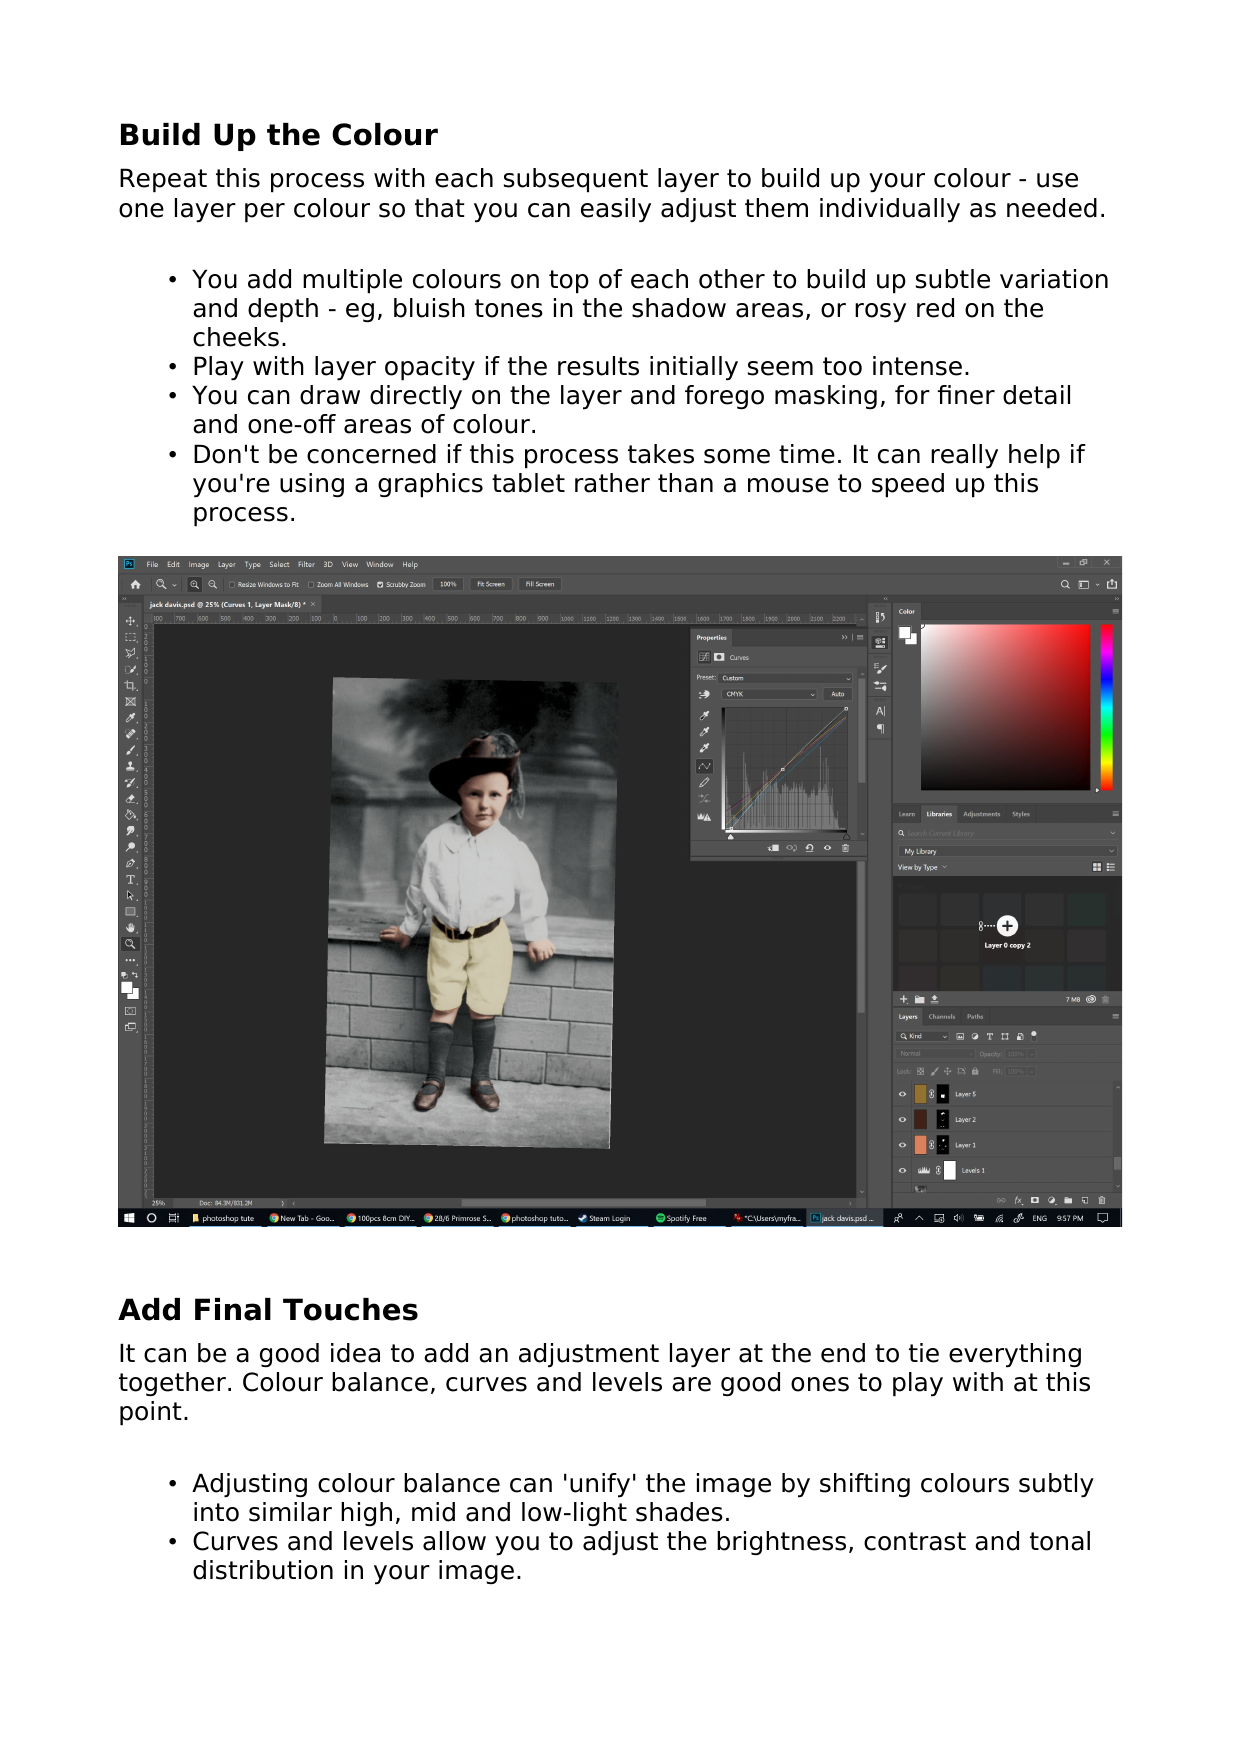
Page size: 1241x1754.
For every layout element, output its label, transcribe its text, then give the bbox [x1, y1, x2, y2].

list You can draw directly on the layer and forego masking, for finer detail and one-off areas of colour. [177, 382, 1122, 440]
list Play with layer opacity if the results initially seem too intense. [177, 352, 1122, 382]
list You add multiple colours on top of each other to build up subtle variation and depth - eg, bluish tones in the shadow areas, or rosy red on the cheeks. [177, 265, 1122, 352]
text It can be a good idea to add an adjustment layer at the end to tie everything together. Colour balance, curves and levels are good ones to play with at this point. [118, 1339, 1122, 1427]
list Don't be concerned if this process takes some time. It can really help if you're using a graphics tablet rather than a mouse to speed up this process. [177, 440, 1122, 527]
subtitle Build Up the Colour [118, 118, 1122, 152]
list Curves and levels allow you to adjust the brightness, contrast and tonal distribution in your image. [177, 1527, 1122, 1585]
list Adjusting colour balance can 'unify' the image by shifting colours subtly into similar high, mid and low-light shades. [177, 1469, 1122, 1527]
subtitle Add Final Touches [118, 1293, 1122, 1327]
picture [118, 556, 1123, 1227]
text Repeat this process with each subsequent layer to build up your colour - use one layer per colour so that you can easily adjust them individually as needed. [118, 164, 1122, 223]
